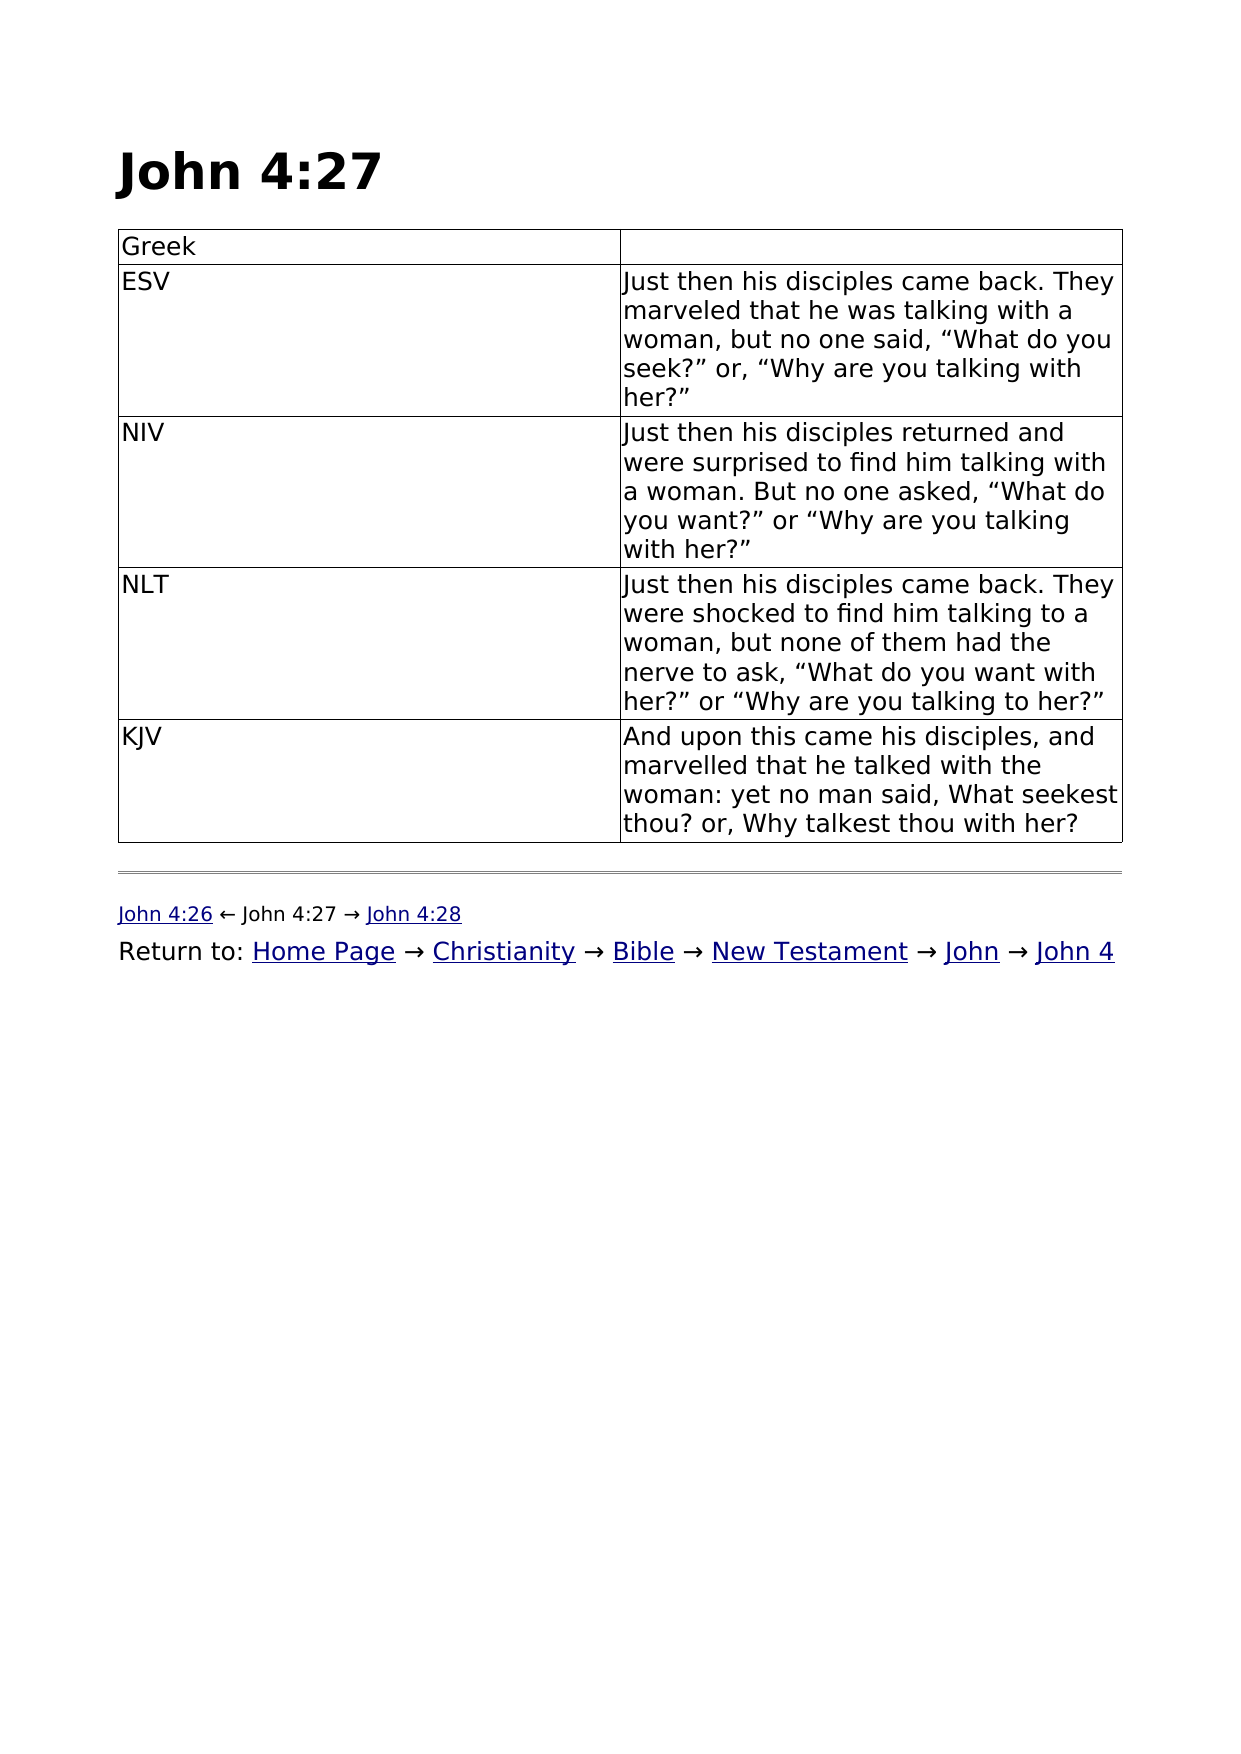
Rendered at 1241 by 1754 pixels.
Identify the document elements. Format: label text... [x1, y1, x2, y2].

subtitle John 4:27 [118, 143, 1122, 201]
table_cell And upon this came his disciples, and marvelled that he talked with the woman: yet no man said, What seekest thou? or, Why talkest thou with her? [621, 720, 1122, 842]
table_header Greek [119, 230, 620, 264]
table_cell Just then his disciples came back. They were shocked to find him talking to a woman, but none of them had the nerve to ask, “What do you want with her?” or “Why are you talking to her?” [621, 568, 1122, 719]
table_cell Just then his disciples returned and were surprised to find him talking with a woman. But no one asked, “What do you want?” or “Why are you talking with her?” [621, 417, 1122, 567]
text John 4:26 ← John 4:27 → John 4:28 [118, 903, 1122, 937]
table_cell KJV [119, 720, 620, 842]
table_cell Just then his disciples came back. They marveled that he was talking with a woman, but no one said, “What do you seek?” or, “Why are you talking with her?” [621, 265, 1122, 416]
table_cell NIV [119, 417, 620, 567]
table_cell ESV [119, 265, 620, 416]
table_cell NLT [119, 568, 620, 719]
table_header [621, 230, 1122, 264]
text Return to: Home Page → Christianity → Bible → New Testament → John → John 4 [118, 937, 1122, 966]
